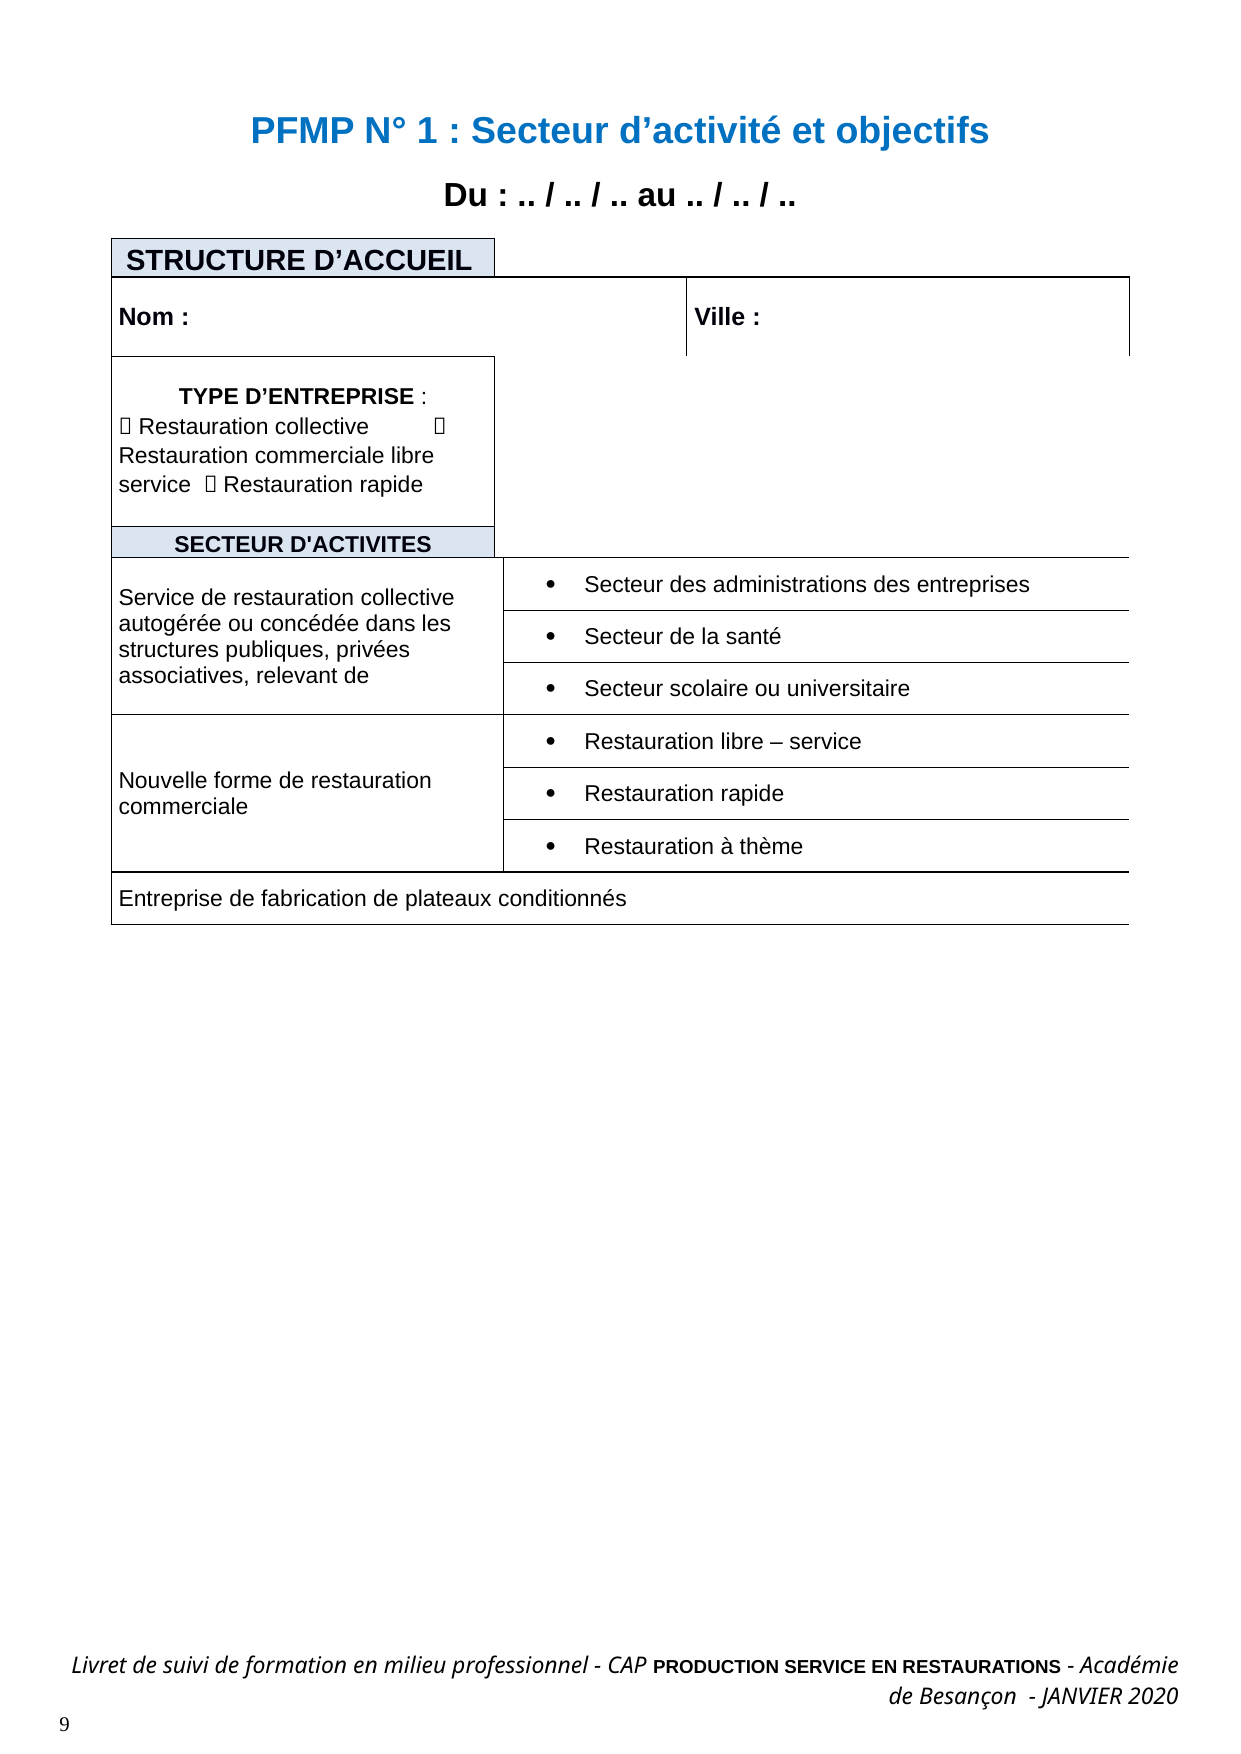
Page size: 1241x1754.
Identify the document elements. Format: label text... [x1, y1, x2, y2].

table_cell Nom : [112, 278, 686, 356]
table_cell Secteur des administrations des entreprises [504, 558, 1129, 609]
table_cell Entreprise de fabrication de plateaux conditionnés [112, 873, 1129, 924]
table_cell Nouvelle forme de restauration commerciale [112, 715, 503, 871]
table_cell Restauration rapide [504, 768, 1129, 819]
table_cell Secteur de la santé [504, 611, 1129, 662]
subtitle PFMP N° 1 : Secteur d’activité et objectifs [59, 108, 1181, 151]
table_cell SECTEUR D'ACTIVITES [112, 527, 494, 557]
table_cell Ville : [687, 278, 1129, 356]
table_cell Restauration libre – service [504, 715, 1129, 767]
table_cell Restauration à thème [504, 820, 1129, 871]
table_cell TYPE D’ENTREPRISE :  Restauration collective  Restauration commerciale libre service  Restauration rapide [112, 357, 494, 526]
table_cell Service de restauration collective autogérée ou concédée dans les structures publiques, privées associatives, relevant de [112, 558, 503, 714]
text Du : .. / .. / .. au .. / .. / .. [59, 175, 1181, 214]
table_cell Secteur scolaire ou universitaire [504, 663, 1129, 714]
table_header STRUCTURE D’ACCUEIL [112, 239, 494, 276]
